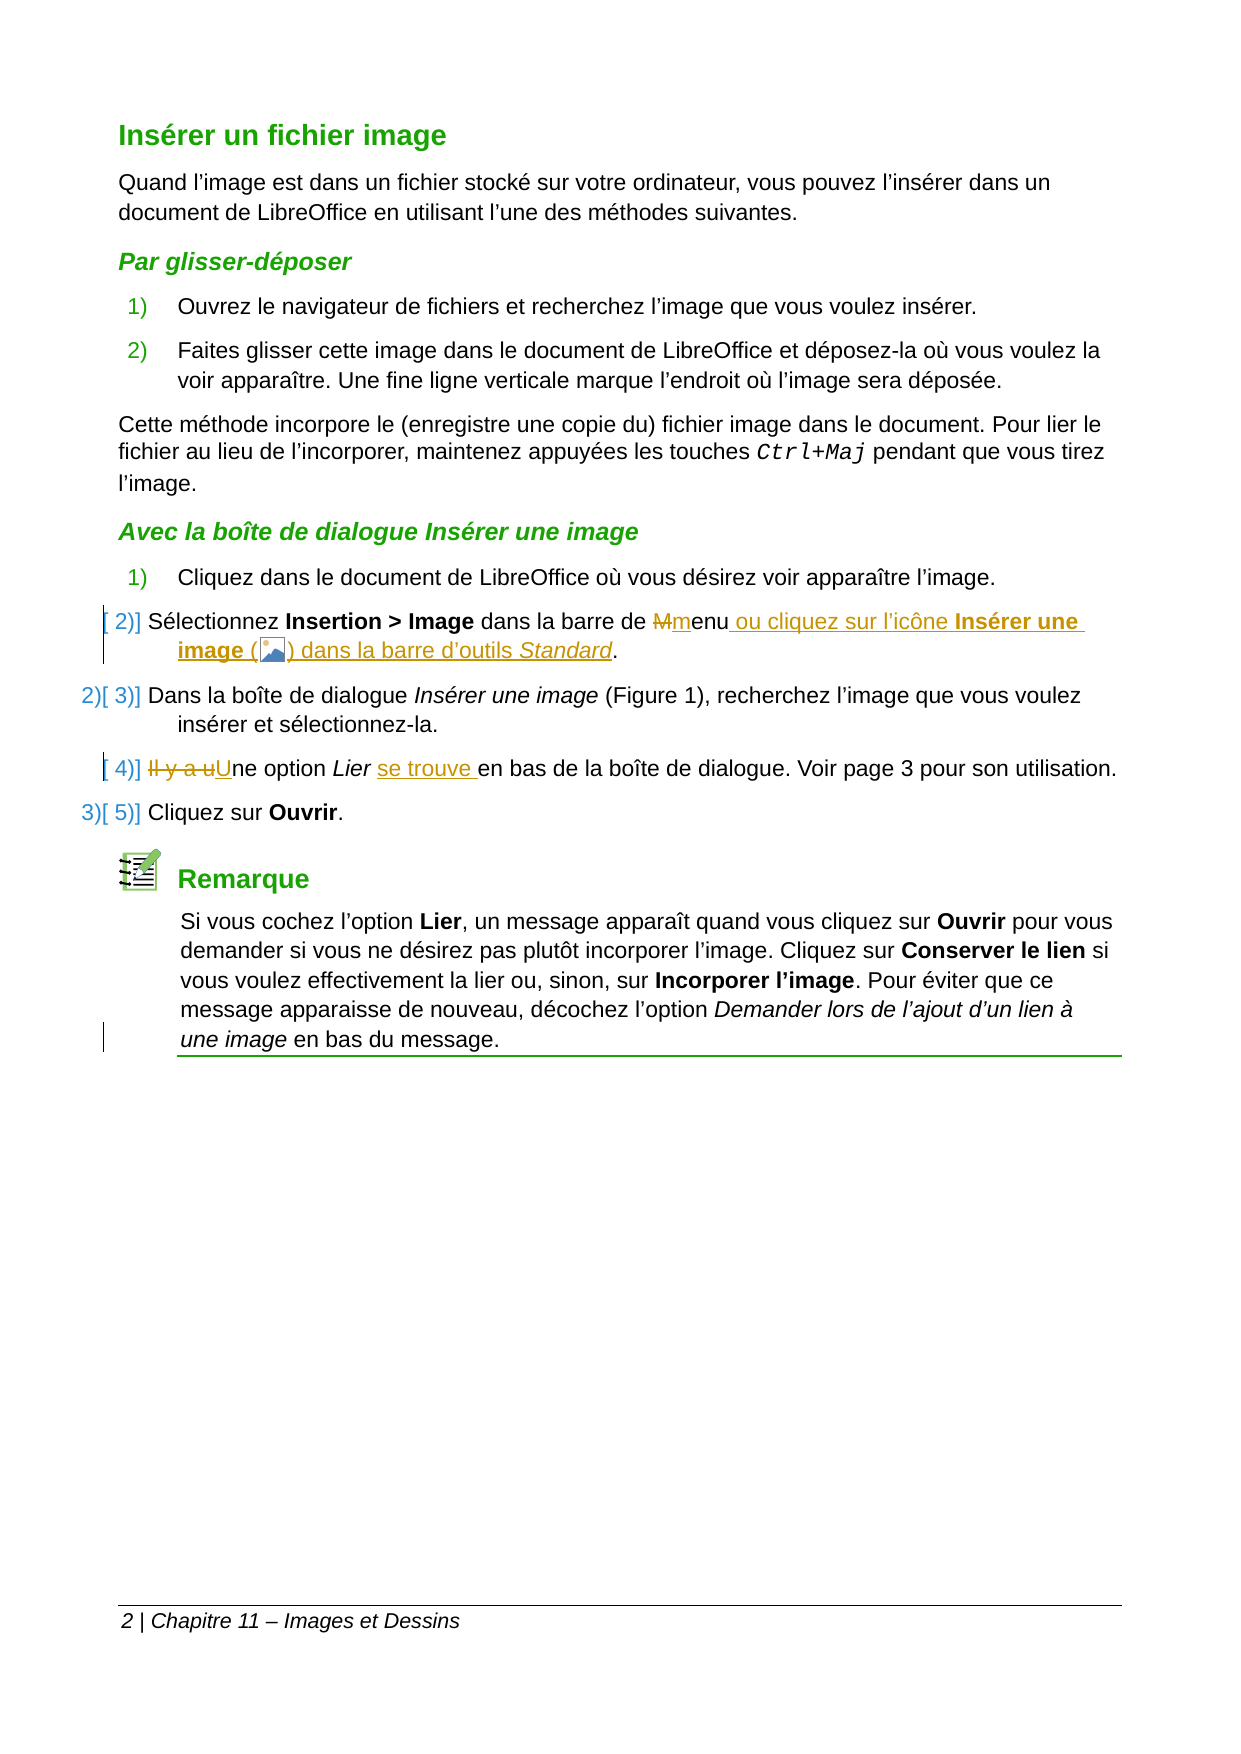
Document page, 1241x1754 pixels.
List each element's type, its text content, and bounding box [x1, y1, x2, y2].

list Cliquez dans le document de LibreOffice où vous désirez voir apparaître l’image. [148, 561, 1122, 590]
subtitle Par glisser-déposer [118, 246, 1122, 275]
text Si vous cochez l’option Lier, un message apparaît quand vous cliquez sur Ouvrir pour vous demander si vous ne désirez pas plutôt incorporer l’image. Cliquez sur Conserver le lien si vous voulez effectivement la lier ou, sinon, sur Incorporer l’image. Pour éviter que ce message apparaisse de nouveau, décochez l’option Demander lors de l’ajout d’un lien à une image en bas du message. [177, 902, 1122, 1055]
list Ouvrez le navigateur de fichiers et recherchez l’image que vous voulez insérer. [148, 290, 1122, 319]
list Sélectionnez Insertion > Image dans la barre de menu ou cliquez sur l’icône Insérer une image () dans la barre d’outils Standard. [148, 605, 1122, 664]
list Dans la boîte de dialogue Insérer une image (Figure 1), recherchez l’image que vous voulez insérer et sélectionnez-la. [148, 678, 1122, 737]
picture [257, 634, 287, 664]
subtitle Insérer un fichier image [118, 118, 1122, 152]
list Faites glisser cette image dans le document de LibreOffice et déposez-la où vous voulez la voir apparaître. Une fine ligne verticale marque l’endroit où l’image sera déposée. [148, 334, 1122, 393]
list Remarque [118, 848, 1122, 894]
list Cliquez sur Ouvrir. [148, 796, 1122, 826]
text Quand l’image est dans un fichier stocké sur votre ordinateur, vous pouvez l’insérer dans un document de LibreOffice en utilisant l’une des méthodes suivantes. [118, 166, 1122, 225]
text Cette méthode incorpore le (enregistre une copie du) fichier image dans le document. Pour lier le fichier au lieu de l’incorporer, maintenez appuyées les touches Ctrl+Maj pendant que vous tirez l’image. [118, 408, 1122, 496]
list Une option Lier se trouve en bas de la boîte de dialogue. Voir page 3 pour son utilisation. [148, 752, 1122, 781]
subtitle Avec la boîte de dialogue Insérer une image [118, 517, 1122, 546]
